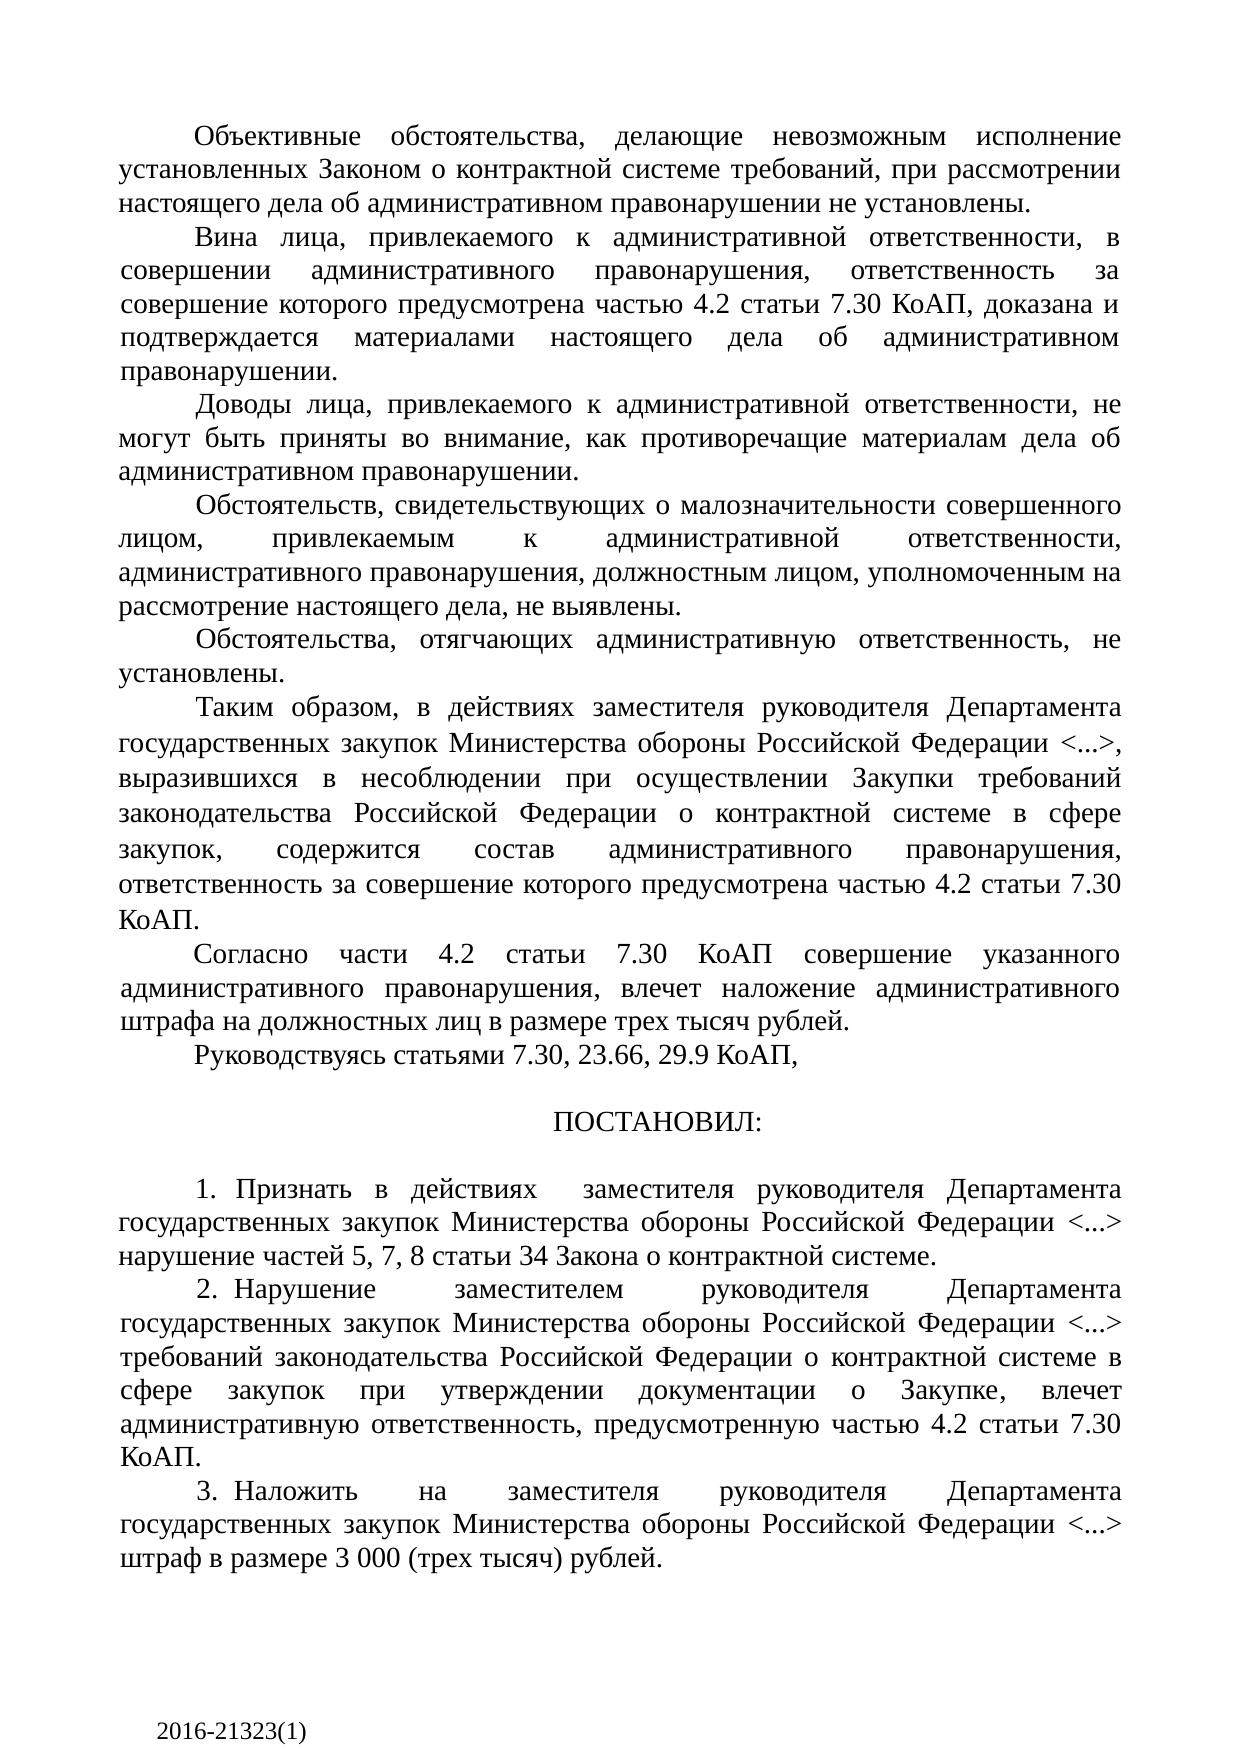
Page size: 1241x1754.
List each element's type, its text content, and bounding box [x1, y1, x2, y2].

text Объективные обстоятельства, делающие невозможным исполнение установленных Законом о контрактной системе требований, при рассмотрении настоящего дела об административном правонарушении не установлены. [118, 118, 1122, 219]
text Обстоятельств, свидетельствующих о малозначительности совершенного лицом, привлекаемым к административной ответственности, административного правонарушения, должностным лицом, уполномоченным на рассмотрение настоящего дела, не выявлены. [118, 487, 1122, 621]
text Таким образом, в действиях заместителя руководителя Департамента государственных закупок Министерства обороны Российской Федерации <...>, выразившихся в несоблюдении при осуществлении Закупки требований законодательства Российской Федерации о контрактной системе в сфере закупок, содержится состав административного правонарушения, ответственность за совершение которого предусмотрена частью 4.2 статьи 7.30 КоАП. [118, 688, 1122, 936]
text Согласно части 4.2 статьи 7.30 КоАП совершение указанного административного правонарушения, влечет наложение административного штрафа на должностных лиц в размере трех тысяч рублей. [120, 936, 1120, 1037]
text ПОСТАНОВИЛ: [118, 1104, 1122, 1137]
text Вина лица, привлекаемого к административной ответственности, в совершении административного правонарушения, ответственность за совершение которого предусмотрена частью 4.2 статьи 7.30 КоАП, доказана и подтверждается материалами настоящего дела об административном правонарушении. [120, 219, 1120, 386]
list Наложить на заместителя руководителя Департамента государственных закупок Министерства обороны Российской Федерации <...> штраф в размере 3 000 (трех тысяч) рублей. [120, 1473, 1122, 1573]
text Руководствуясь статьями 7.30, 23.66, 29.9 КоАП, [118, 1037, 1122, 1070]
text Доводы лица, привлекаемого к административной ответственности, не могут быть приняты во внимание, как противоречащие материалам дела об административном правонарушении. [118, 386, 1122, 487]
list Признать в действиях заместителя руководителя Департамента государственных закупок Министерства обороны Российской Федерации <...> нарушение частей 5, 7, 8 статьи 34 Закона о контрактной системе. [118, 1171, 1122, 1272]
list Нарушение заместителем руководителя Департамента государственных закупок Министерства обороны Российской Федерации <...> требований законодательства Российской Федерации о контрактной системе в сфере закупок при утверждении документации о Закупке, влечет административную ответственность, предусмотренную частью 4.2 статьи 7.30 КоАП. [120, 1272, 1122, 1473]
text Обстоятельства, отягчающих административную ответственность, не установлены. [118, 621, 1122, 688]
